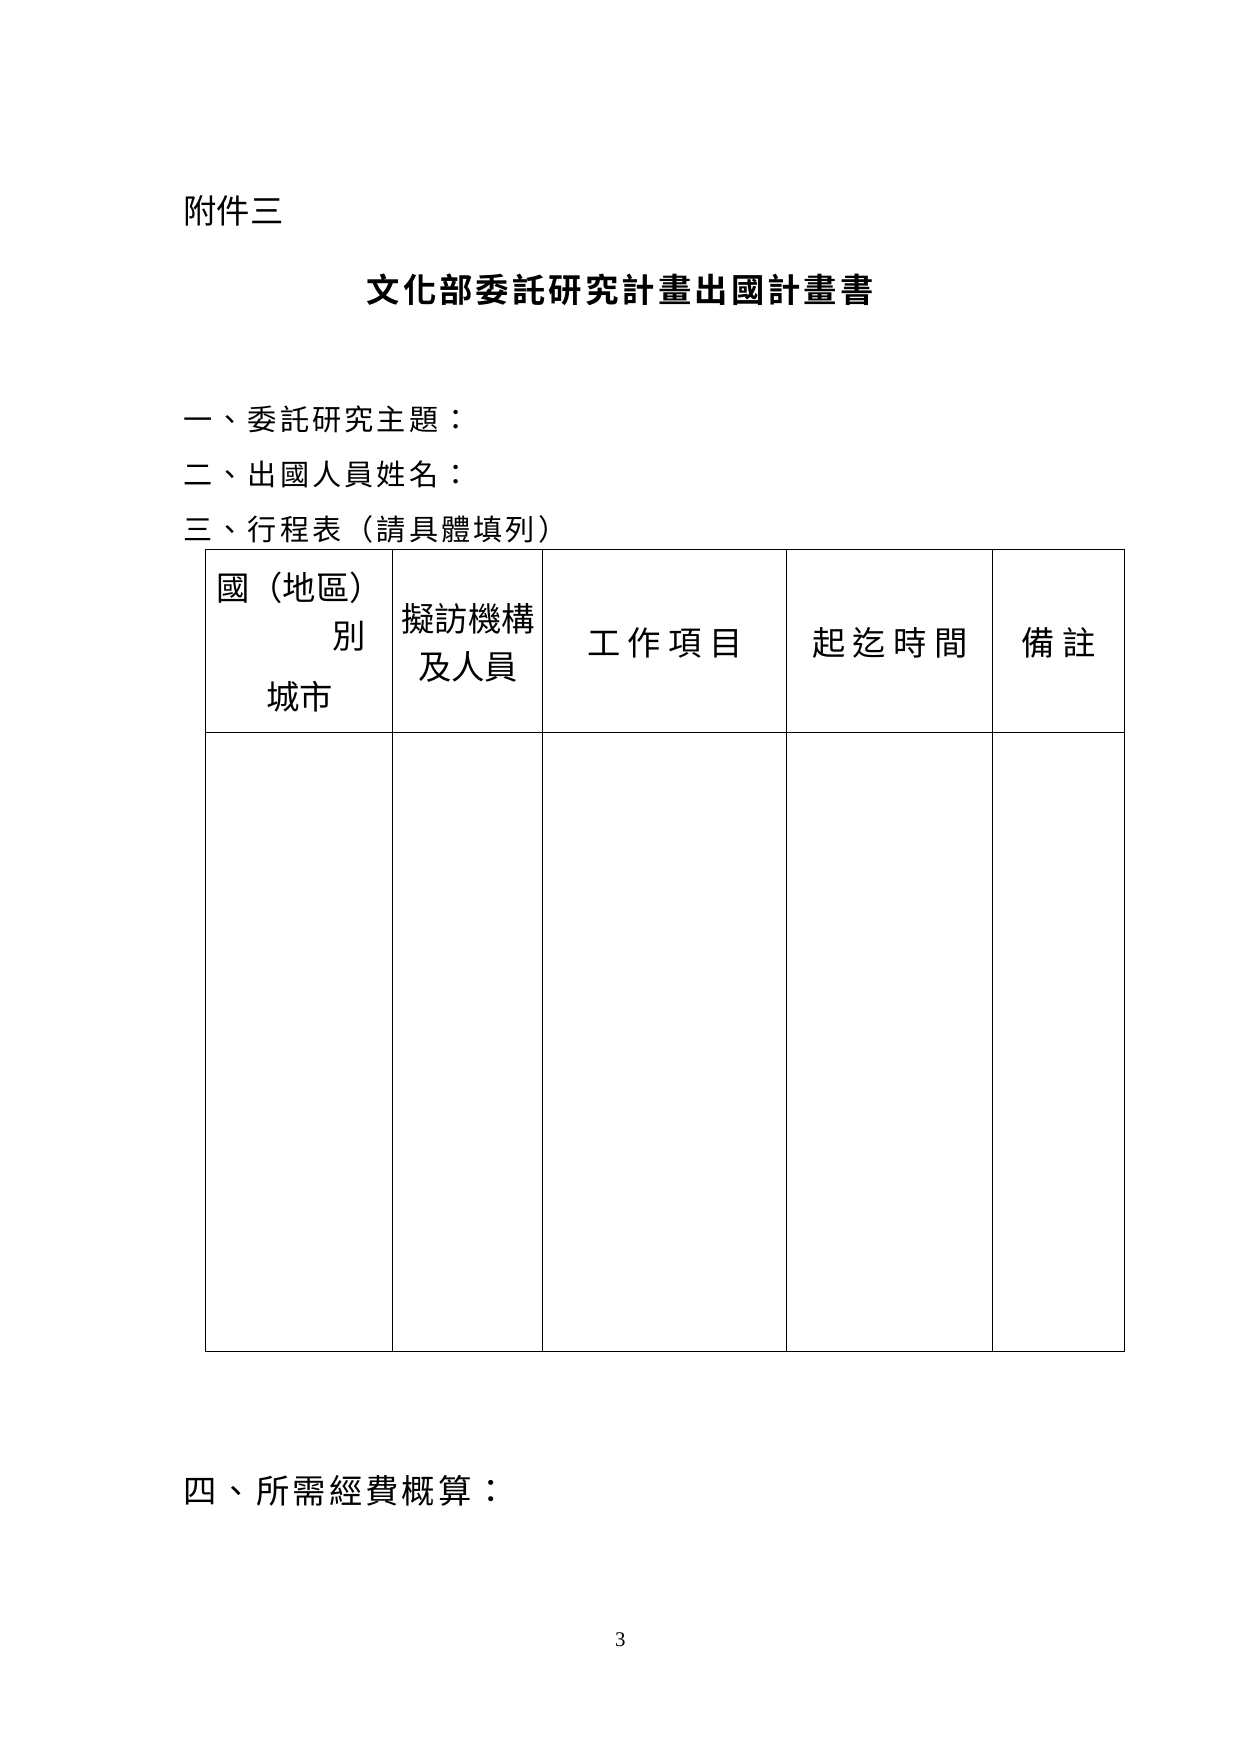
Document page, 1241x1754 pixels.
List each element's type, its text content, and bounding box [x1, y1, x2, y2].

text 二、出國人員姓名： [183, 451, 1057, 494]
text 文化部委託研究計畫出國計畫書 [183, 283, 1057, 307]
text 一、委託研究主題： [183, 397, 1057, 439]
text 四、所需經費概算： [183, 1465, 1057, 1513]
text 三、行程表（請具體填列） [183, 506, 1057, 548]
table_cell [543, 733, 786, 1351]
table_header 起 迄 時 間 [787, 550, 992, 732]
table_cell [393, 733, 542, 1351]
table_header 備 註 [993, 550, 1124, 732]
table_header 擬訪機構及人員 [393, 550, 542, 732]
table_cell [993, 733, 1124, 1351]
table_cell [206, 733, 392, 1351]
table_cell [787, 733, 992, 1351]
table_header 工 作 項 目 [543, 550, 786, 732]
table_header 國（地區）別 城市 [206, 550, 392, 732]
text 附件三 [183, 185, 1057, 233]
